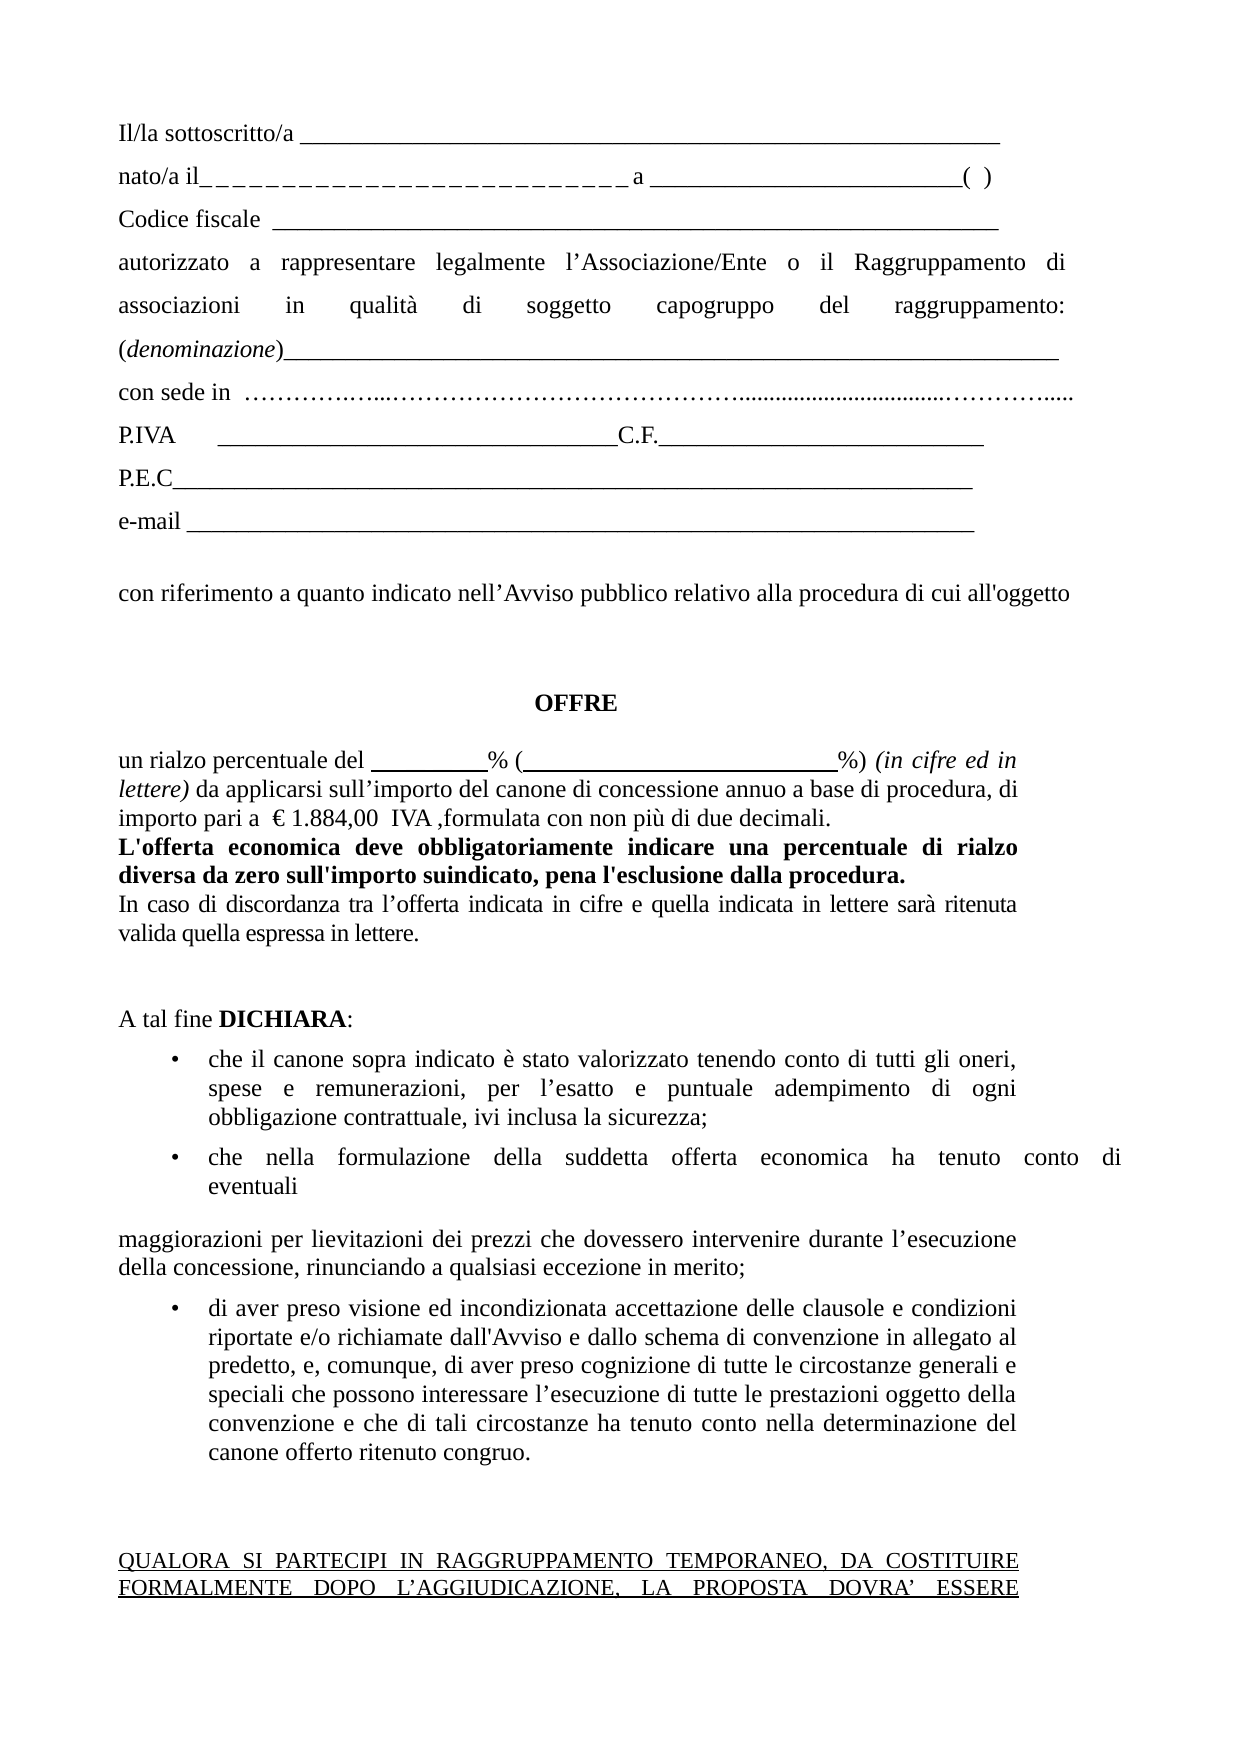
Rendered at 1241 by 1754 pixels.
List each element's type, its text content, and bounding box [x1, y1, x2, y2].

text con riferimento a quanto indicato nell’Avviso pubblico relativo alla procedura di cui all'oggetto [118, 578, 1122, 607]
text autorizzato a rappresentare legalmente l’Associazione/Ente o il Raggruppamento di associazioni in qualità di soggetto capogruppo del raggruppamento: (denominazione)_______________________________________________________________ [118, 247, 1066, 362]
text P.IVA ________________________________C.F.__________________________ P.E.C_________________________________________________________________ e-mail ________________________________________________________________ [118, 420, 984, 535]
text QUALORA SI PARTECIPI IN RAGGRUPPAMENTO TEMPORANEO, DA COSTITUIRE [118, 1547, 1019, 1570]
text OFFRE [118, 688, 1034, 717]
text L'offerta economica deve obbligatoriamente indicare una percentuale di rialzo diversa da zero sull'importo suindicato, pena l'esclusione dalla procedura. [118, 832, 1019, 889]
list di aver preso visione ed incondizionata accettazione delle clausole e condizioni riportate e/o richiamate dall'Avviso e dallo schema di convenzione in allegato al predetto, e, comunque, di aver preso cognizione di tutte le circostanze generali e speciali che possono interessare l’esecuzione di tutte le prestazioni oggetto della convenzione e che di tali circostanze ha tenuto conto nella determinazione del canone offerto ritenuto congruo. [171, 1293, 1017, 1465]
text un rialzo percentuale del ___% ( %) (in cifre ed in lettere) da applicarsi sull’importo del canone di concessione annuo a base di procedura, di importo pari a € 1.884,00 IVA ,formulata con non più di due decimali. [118, 745, 1019, 832]
text Il/la sottoscritto/a ________________________________________________________ nato/a il__________________________a _________________________( ) [118, 118, 1004, 190]
text A tal fine DICHIARA: [118, 1004, 1122, 1033]
list che il canone sopra indicato è stato valorizzato tenendo conto di tutti gli oneri, spese e remunerazioni, per l’esatto e puntuale adempimento di ogni obbligazione contrattuale, ivi inclusa la sicurezza; [171, 1044, 1017, 1131]
text In caso di discordanza tra l’offerta indicata in cifre e quella indicata in lettere sarà ritenuta valida quella espressa in lettere. [118, 889, 1019, 947]
text con sede in ………….…...……………………………………..................................…………..... [118, 377, 1122, 406]
text maggiorazioni per lievitazioni dei prezzi che dovessero intervenire durante l’esecuzione della concessione, rinunciando a qualsiasi eccezione in merito; [118, 1224, 1018, 1281]
list che nella formulazione della suddetta offerta economica ha tenuto conto di eventuali [171, 1142, 1122, 1200]
text FORMALMENTE DOPO L’AGGIUDICAZIONE, LA PROPOSTA DOVRA’ ESSERE [118, 1571, 1019, 1596]
text Codice fiscale ___________________________________________________________ [118, 204, 1122, 233]
